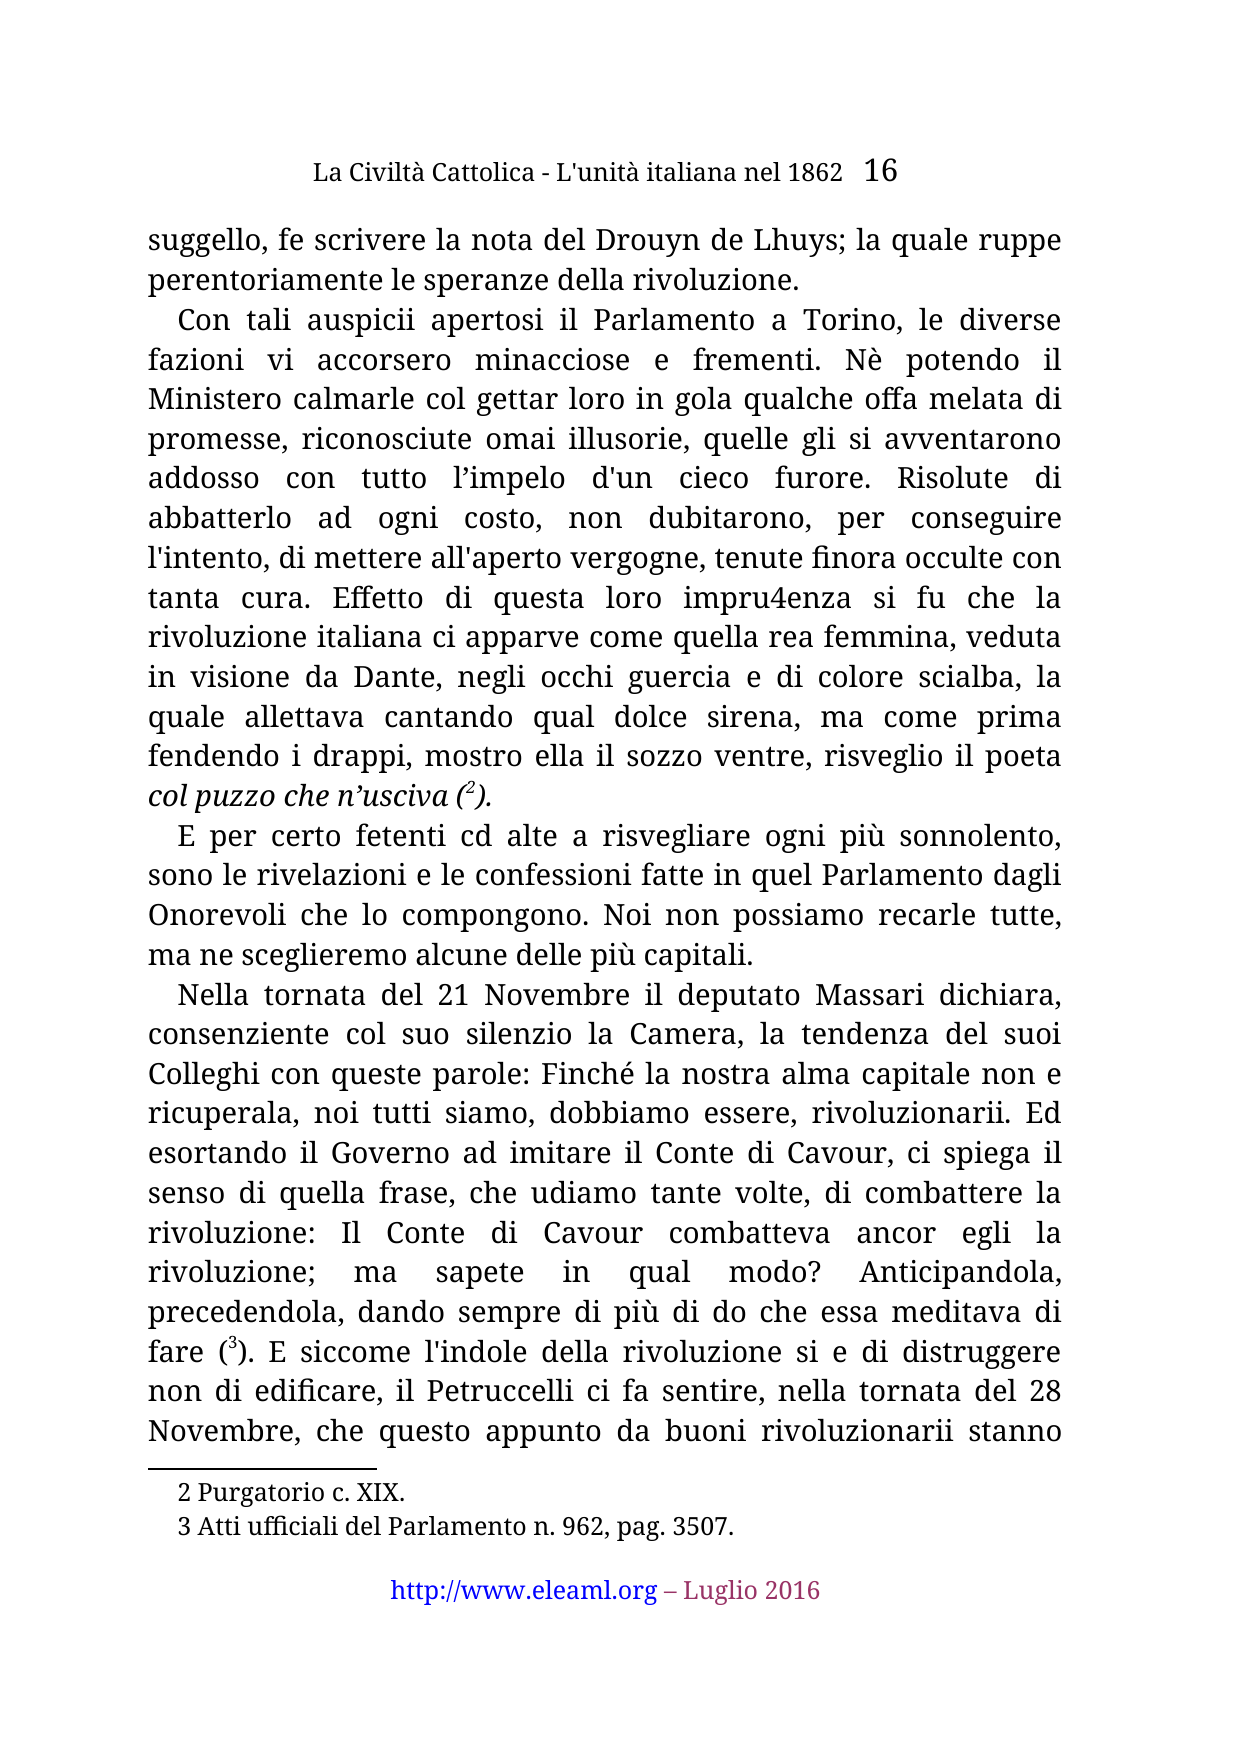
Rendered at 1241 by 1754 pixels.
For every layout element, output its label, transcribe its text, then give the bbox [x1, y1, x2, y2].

text Atti ufficiali del Parlamento n. 962, pag. 3507. [148, 1509, 1063, 1543]
text Purgatorio c. XIX. [148, 1475, 1063, 1509]
text Con tali auspicii apertosi il Parlamento a Torino, le diverse fazioni vi accorsero minacciose e frementi. Nè potendo il Ministero calmarle col gettar loro in gola qualche offa melata di promesse, riconosciute omai illusorie, quelle gli si avventarono addosso con tutto l’impelo d'un cieco furore. Risolute di abbatterlo ad ogni costo, non dubitarono, per conseguire l'intento, di mettere all'aperto vergogne, tenute finora occulte con tanta cura. Effetto di questa loro impru4enza si fu che la rivoluzione italiana ci apparve come quella rea femmina, veduta in visione da Dante, negli occhi guercia e di colore scialba, la quale allettava cantando qual dolce sirena, ma come prima fendendo i drappi, mostro ella il sozzo ventre, risveglio il poeta col puzzo che n’usciva (). [148, 299, 1063, 815]
text E per certo fetenti cd alte a risvegliare ogni più sonnolento, sono le rivelazioni e le confessioni fatte in quel Parlamento dagli Onorevoli che lo compongono. Noi non possiamo recarle tutte, ma ne sceglieremo alcune delle più capitali. [148, 815, 1063, 974]
text Nella tornata del 21 Novembre il deputato Massari dichiara, consenziente col suo silenzio la Camera, la tendenza del suoi Colleghi con queste parole: Finché la nostra alma capitale non e ricuperala, noi tutti siamo, dobbiamo essere, rivoluzionarii. Ed esortando il Governo ad imitare il Conte di Cavour, ci spiega il senso di quella frase, che udiamo tante volte, di combattere la rivoluzione: Il Conte di Cavour combatteva ancor egli la rivoluzione; ma sapete in qual modo? Anticipandola, precedendola, dando sempre di più di do che essa meditava di fare (). E siccome l'indole della rivoluzione si e di distruggere non di edificare, il Petruccelli ci fa sentire, nella tornata del 28 Novembre, che questo appunto da buoni rivoluzionarii stanno [148, 974, 1063, 1450]
text suggello, fe scrivere la nota del Drouyn de Lhuys; la quale ruppe perentoriamente le speranze della rivoluzione. [148, 220, 1063, 299]
